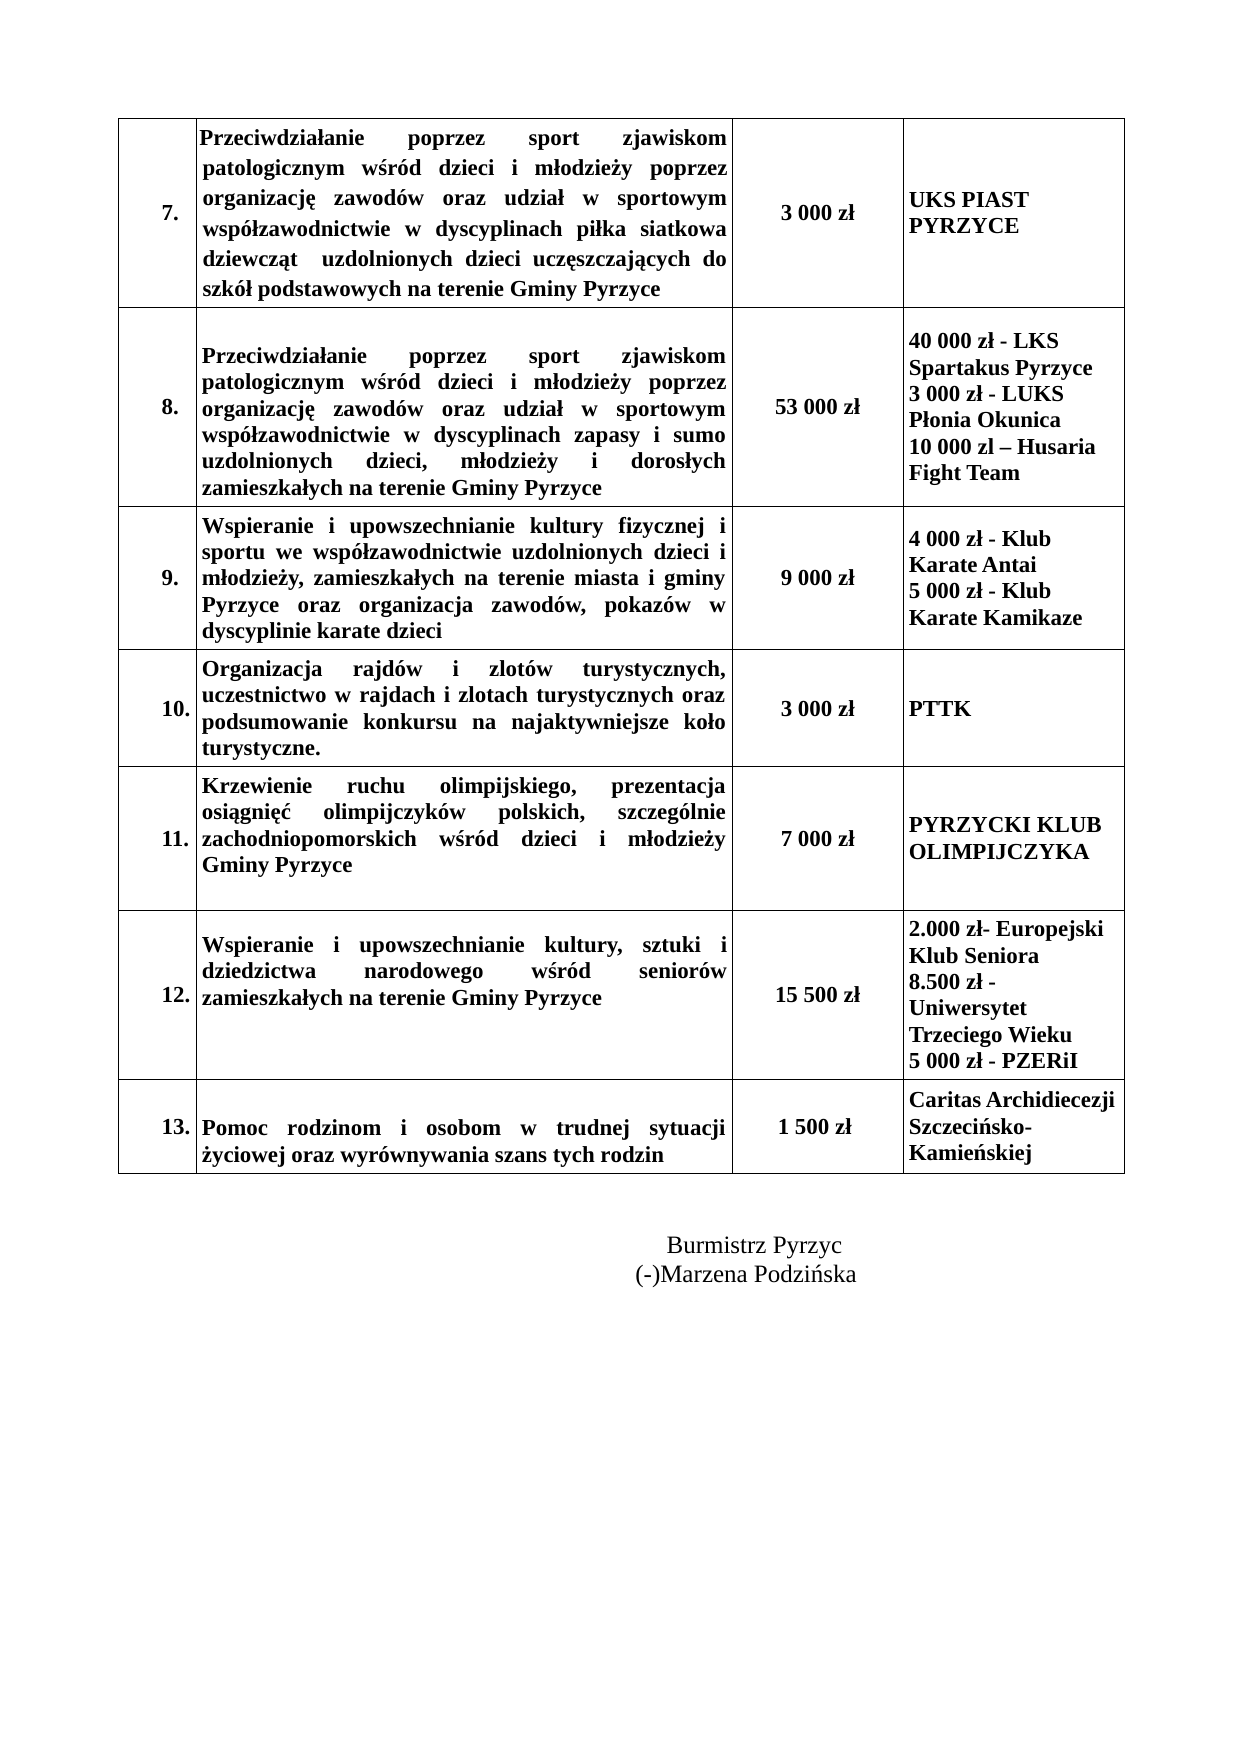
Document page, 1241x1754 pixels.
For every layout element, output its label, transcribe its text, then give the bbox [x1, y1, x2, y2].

table_cell PYRZYCKI KLUB OLIMPIJCZYKA [904, 767, 1124, 909]
table_cell [119, 308, 196, 506]
table_cell [119, 1080, 196, 1173]
table_cell 9 000 zł [733, 507, 903, 649]
table_cell [119, 911, 196, 1079]
table_cell 3 000 zł [733, 650, 903, 766]
table_cell 15 500 zł [733, 911, 903, 1079]
table_cell 53 000 zł [733, 308, 903, 506]
text (-)Marzena Podzińska [118, 1259, 1122, 1288]
table_cell Przeciwdziałanie poprzez sport zjawiskom patologicznym wśród dzieci i młodzieży poprzez organizację zawodów oraz udział w sportowym współzawodnictwie w dyscyplinach piłka siatkowa dziewcząt uzdolnionych dzieci uczęszczających do szkół podstawowych na terenie Gminy Pyrzyce [197, 119, 732, 307]
table_cell Przeciwdziałanie poprzez sport zjawiskom patologicznym wśród dzieci i młodzieży poprzez organizację zawodów oraz udział w sportowym współzawodnictwie w dyscyplinach zapasy i sumo uzdolnionych dzieci, młodzieży i dorosłych zamieszkałych na terenie Gminy Pyrzyce [197, 308, 732, 506]
table_cell 40 000 zł - LKS Spartakus Pyrzyce 3 000 zł - LUKS Płonia Okunica 10 000 zl – Husaria Fight Team [904, 308, 1124, 506]
table_cell [119, 650, 196, 766]
table_cell [119, 119, 196, 307]
table_cell 2.000 zł- Europejski Klub Seniora 8.500 zł - Uniwersytet Trzeciego Wieku 5 000 zł - PZERiI [904, 911, 1124, 1079]
table_cell [119, 767, 196, 909]
table_cell 4 000 zł - Klub Karate Antai 5 000 zł - Klub Karate Kamikaze [904, 507, 1124, 649]
text Burmistrz Pyrzyc [118, 1230, 1122, 1259]
table_cell [119, 507, 196, 649]
table_cell Organizacja rajdów i zlotów turystycznych, uczestnictwo w rajdach i zlotach turystycznych oraz podsumowanie konkursu na najaktywniejsze koło turystyczne. [197, 650, 732, 766]
table_cell Caritas Archidiecezji Szczecińsko-Kamieńskiej [904, 1080, 1124, 1173]
table_cell 1 500 zł [733, 1080, 903, 1173]
table_cell Pomoc rodzinom i osobom w trudnej sytuacji życiowej oraz wyrównywania szans tych rodzin [197, 1080, 732, 1173]
table_cell Wspieranie i upowszechnianie kultury fizycznej i sportu we współzawodnictwie uzdolnionych dzieci i młodzieży, zamieszkałych na terenie miasta i gminy Pyrzyce oraz organizacja zawodów, pokazów w dyscyplinie karate dzieci [197, 507, 732, 649]
table_cell PTTK [904, 650, 1124, 766]
table_cell 7 000 zł [733, 767, 903, 909]
table_cell Krzewienie ruchu olimpijskiego, prezentacja osiągnięć olimpijczyków polskich, szczególnie zachodniopomorskich wśród dzieci i młodzieży Gminy Pyrzyce [197, 767, 732, 909]
table_cell UKS PIAST PYRZYCE [904, 119, 1124, 307]
table_cell 3 000 zł [733, 119, 903, 307]
table_cell Wspieranie i upowszechnianie kultury, sztuki i dziedzictwa narodowego wśród seniorów zamieszkałych na terenie Gminy Pyrzyce [197, 911, 732, 1079]
